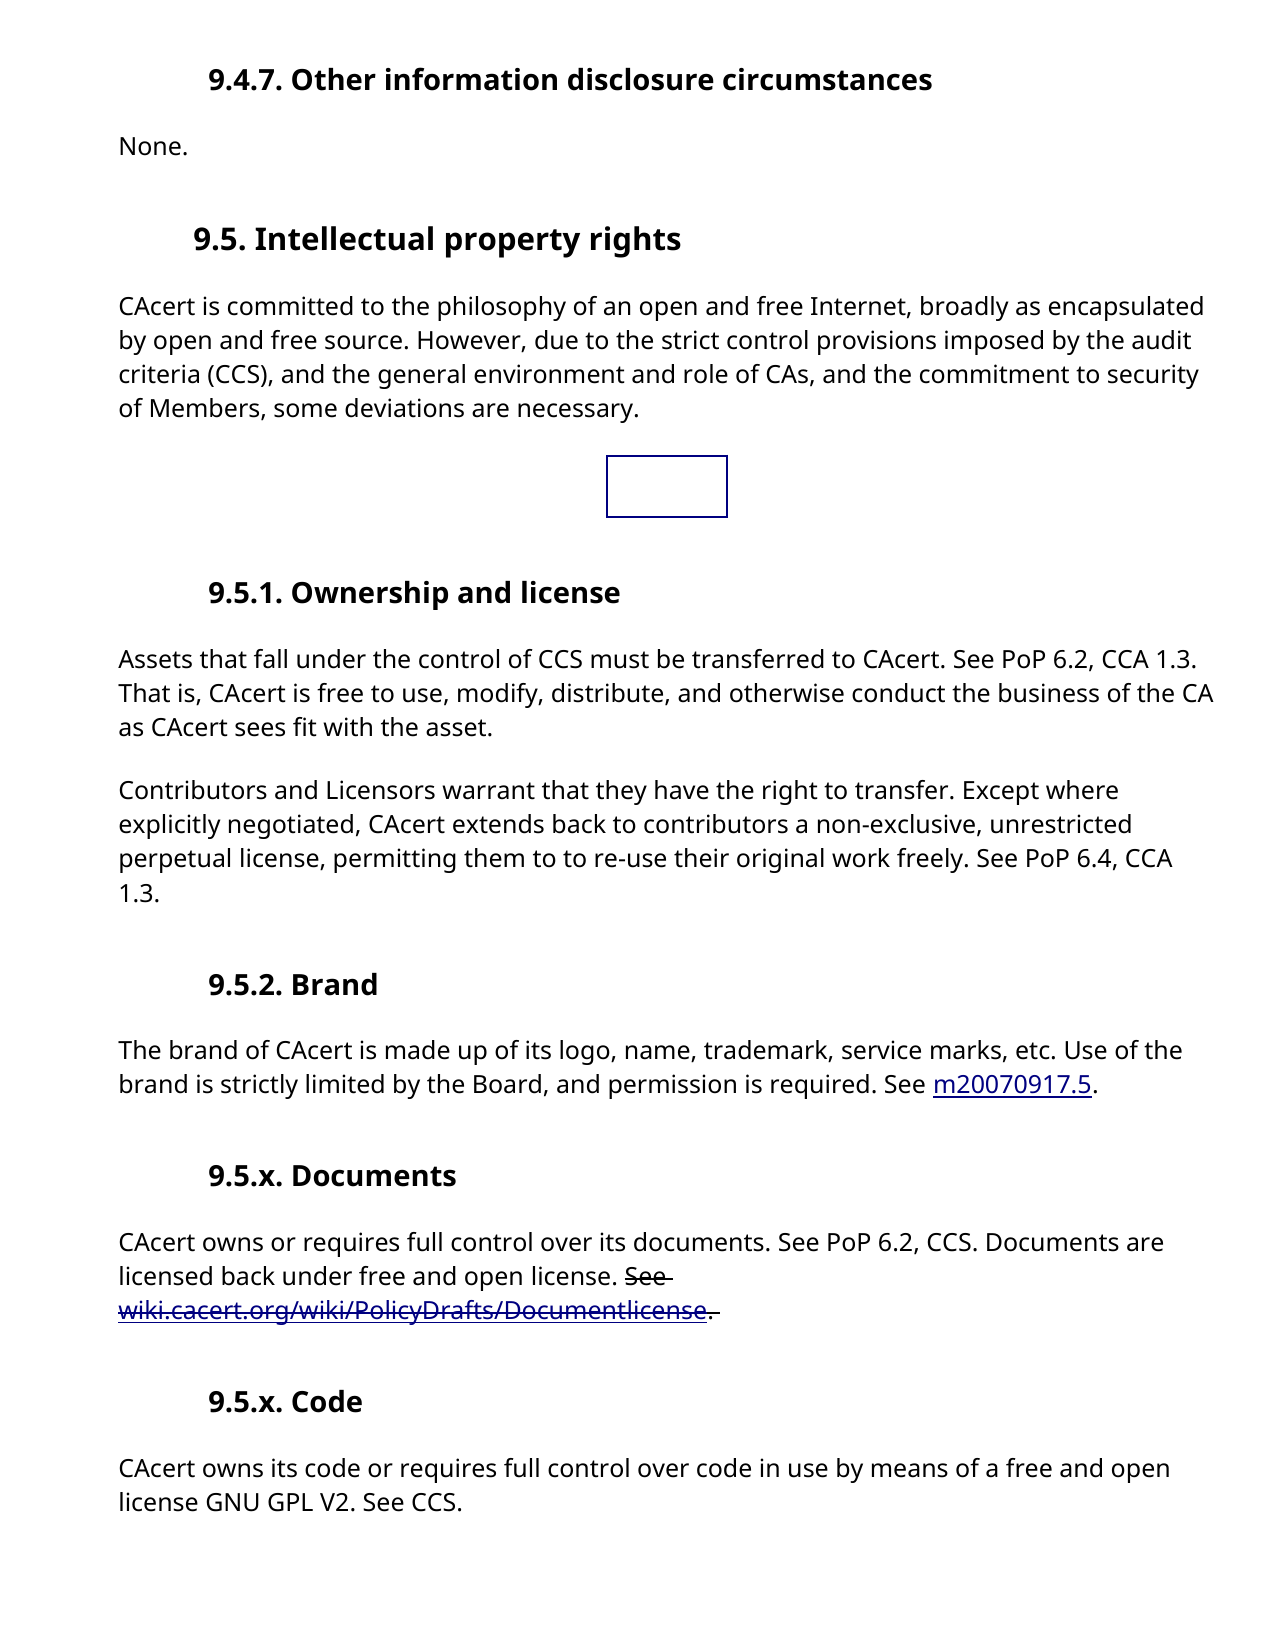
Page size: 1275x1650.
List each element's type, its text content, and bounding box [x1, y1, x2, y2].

text CAcert owns its code or requires full control over code in use by means of a free and open license GNU GPL V2. See CCS. [118, 1451, 1216, 1519]
text Contributors and Licensors warrant that they have the right to transfer. Except where explicitly negotiated, CAcert extends back to contributors a non-exclusive, unrestricted perpetual license, permitting them to to re-use their original work freely. See PoP 6.4, CCA 1.3. [118, 773, 1216, 909]
subtitle 9.5. Intellectual property rights [118, 217, 1216, 259]
text The brand of CAcert is made up of its logo, name, trademark, service marks, etc. Use of the brand is strictly limited by the Board, and permission is required. See m20070917.5. [118, 1033, 1216, 1101]
subtitle 9.5.2. Brand [118, 964, 1216, 1003]
subtitle 9.5.x. Documents [118, 1156, 1216, 1195]
text CAcert is committed to the philosophy of an open and free Internet, broadly as encapsulated by open and free source. However, due to the strict control provisions imposed by the audit criteria (CCS), and the general environment and role of CAs, and the commitment to security of Members, some deviations are necessary. [118, 289, 1216, 425]
text CAcert owns or requires full control over its documents. See PoP 6.2, CCS. Documents are licensed back under free and open license. See wiki.cacert.org/wiki/PolicyDrafts/Documentlicense. [118, 1225, 1216, 1327]
text Assets that fall under the control of CCS must be transferred to CAcert. See PoP 6.2, CCA 1.3. That is, CAcert is free to use, modify, distribute, and otherwise conduct the business of the CA as CAcert sees fit with the asset. [118, 641, 1216, 743]
subtitle 9.5.x. Code [118, 1381, 1216, 1421]
text None. [118, 128, 1216, 162]
subtitle 9.4.7. Other information disclosure circumstances [118, 59, 1216, 99]
subtitle 9.5.1. Ownership and license [118, 572, 1216, 612]
